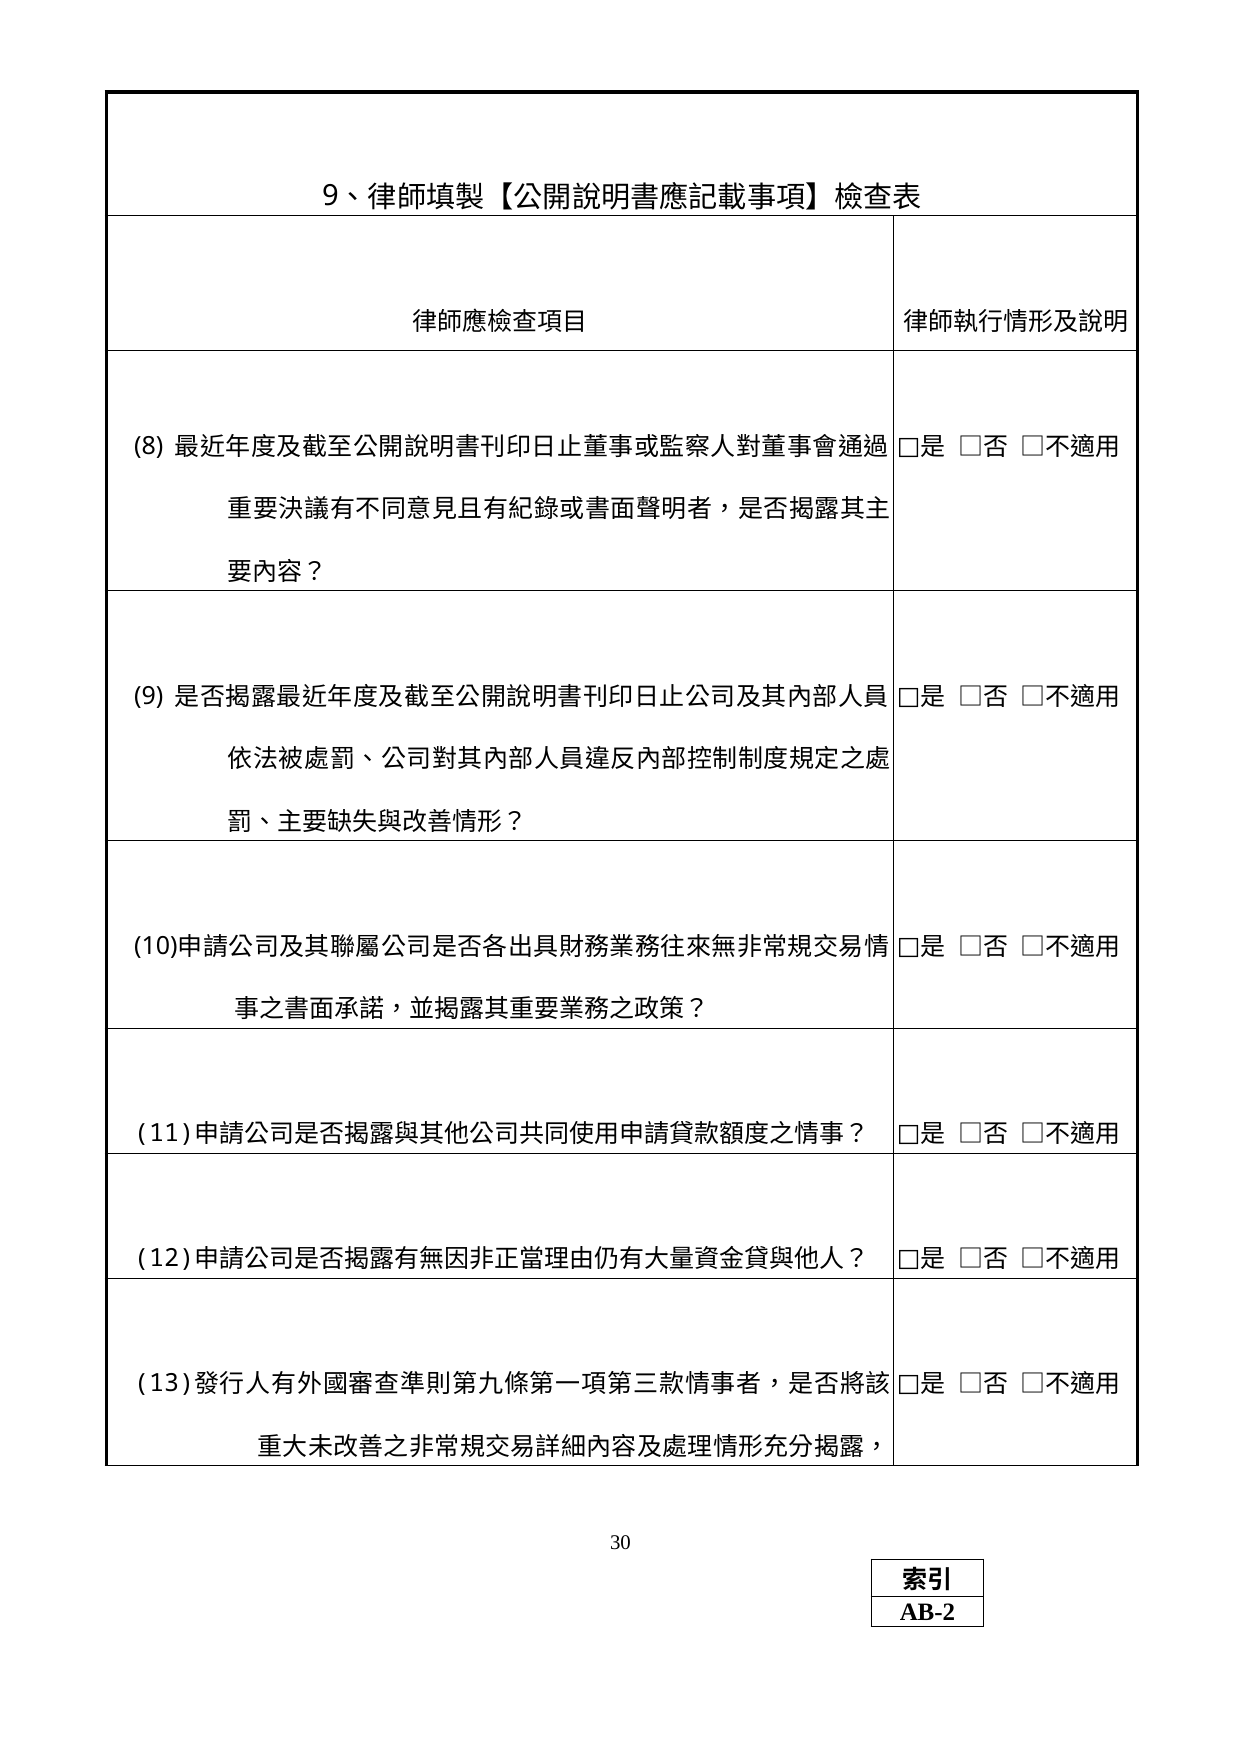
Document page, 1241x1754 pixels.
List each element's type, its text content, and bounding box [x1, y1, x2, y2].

table_cell 申請公司是否揭露與其他公司共同使用申請貸款額度之情事？ [108, 1029, 893, 1153]
table_cell □是 □否 □不適用 [894, 1029, 1136, 1153]
table_cell □是 □否 □不適用 [894, 1154, 1136, 1278]
table_cell 最近年度及截至公開說明書刊印日止董事或監察人對董事會通過重要決議有不同意見且有紀錄或書面聲明者，是否揭露其主要內容？ [108, 351, 893, 590]
table_cell □是 □否 □不適用 [894, 841, 1136, 1028]
table_cell 發行人有外國審查準則第九條第一項第三款情事者，是否將該重大未改善之非常規交易詳細內容及處理情形充分揭露， [108, 1279, 893, 1465]
table_cell □是 □否 □不適用 [894, 1279, 1136, 1465]
table_cell □是 □否 □不適用 [894, 351, 1136, 590]
table_cell 律師應檢查項目 [108, 216, 893, 350]
table_cell 申請公司是否揭露有無因非正當理由仍有大量資金貸與他人？ [108, 1154, 893, 1278]
table_cell 申請公司及其聯屬公司是否各出具財務業務往來無非常規交易情事之書面承諾，並揭露其重要業務之政策？ [108, 841, 893, 1028]
table_cell 是否揭露最近年度及截至公開說明書刊印日止公司及其內部人員依法被處罰、公司對其內部人員違反內部控制制度規定之處罰、主要缺失與改善情形？ [108, 591, 893, 840]
table_header 9、律師填製【公開說明書應記載事項】檢查表 [108, 94, 1136, 215]
table_cell □是 □否 □不適用 [894, 591, 1136, 840]
table_cell 律師執行情形及說明 [894, 216, 1136, 350]
